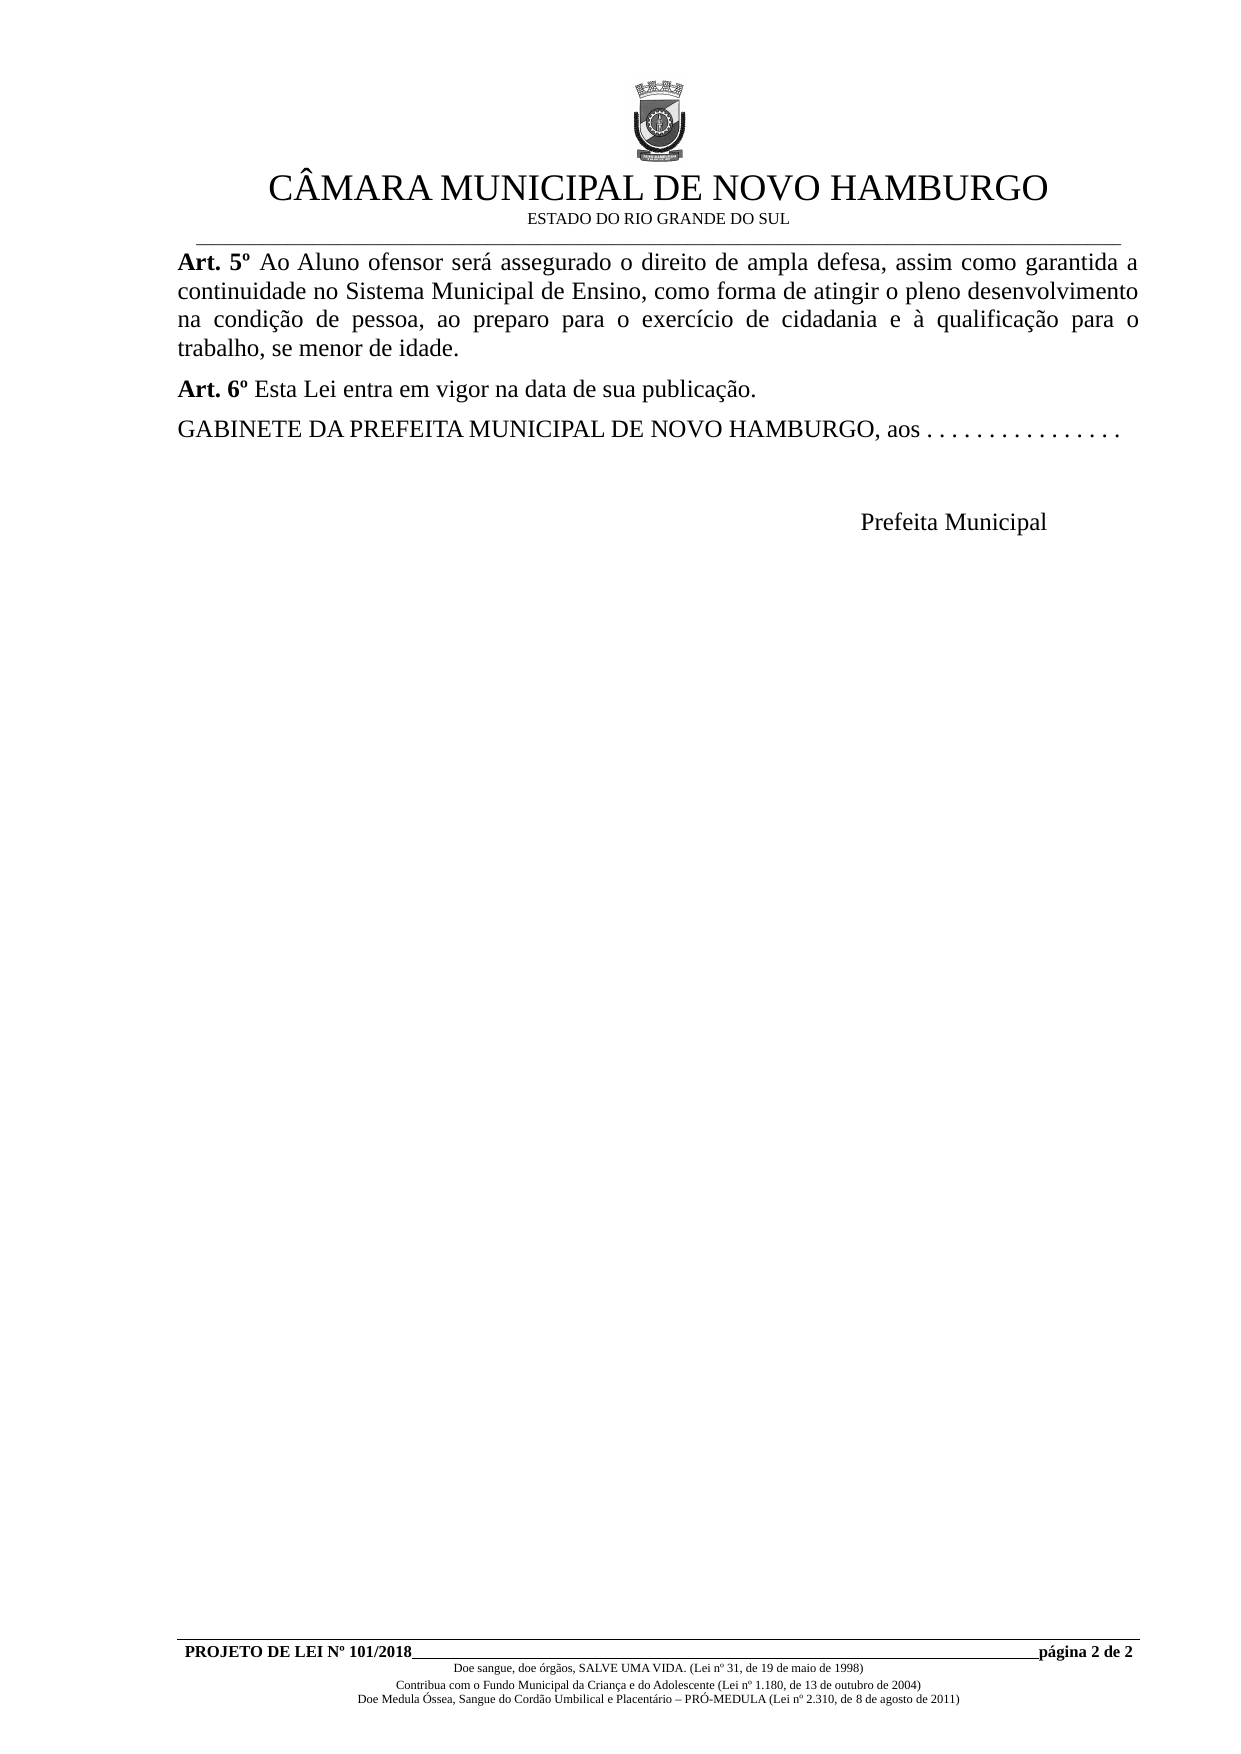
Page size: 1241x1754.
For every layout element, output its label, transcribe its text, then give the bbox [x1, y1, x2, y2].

text Prefeita Municipal [768, 507, 1140, 535]
text Art. 5º Ao Aluno ofensor será assegurado o direito de ampla defesa, assim como garantida a continuidade no Sistema Municipal de Ensino, como forma de atingir o pleno desenvolvimento na condição de pessoa, ao preparo para o exercício de cidadania e à qualificação para o trabalho, se menor de idade. [177, 247, 1140, 362]
text Art. 6º Esta Lei entra em vigor na data de sua publicação. [177, 374, 1140, 403]
text GABINETE DA PREFEITA MUNICIPAL DE NOVO HAMBURGO, aos . . . . . . . . . . . . . . . . [177, 414, 1140, 443]
